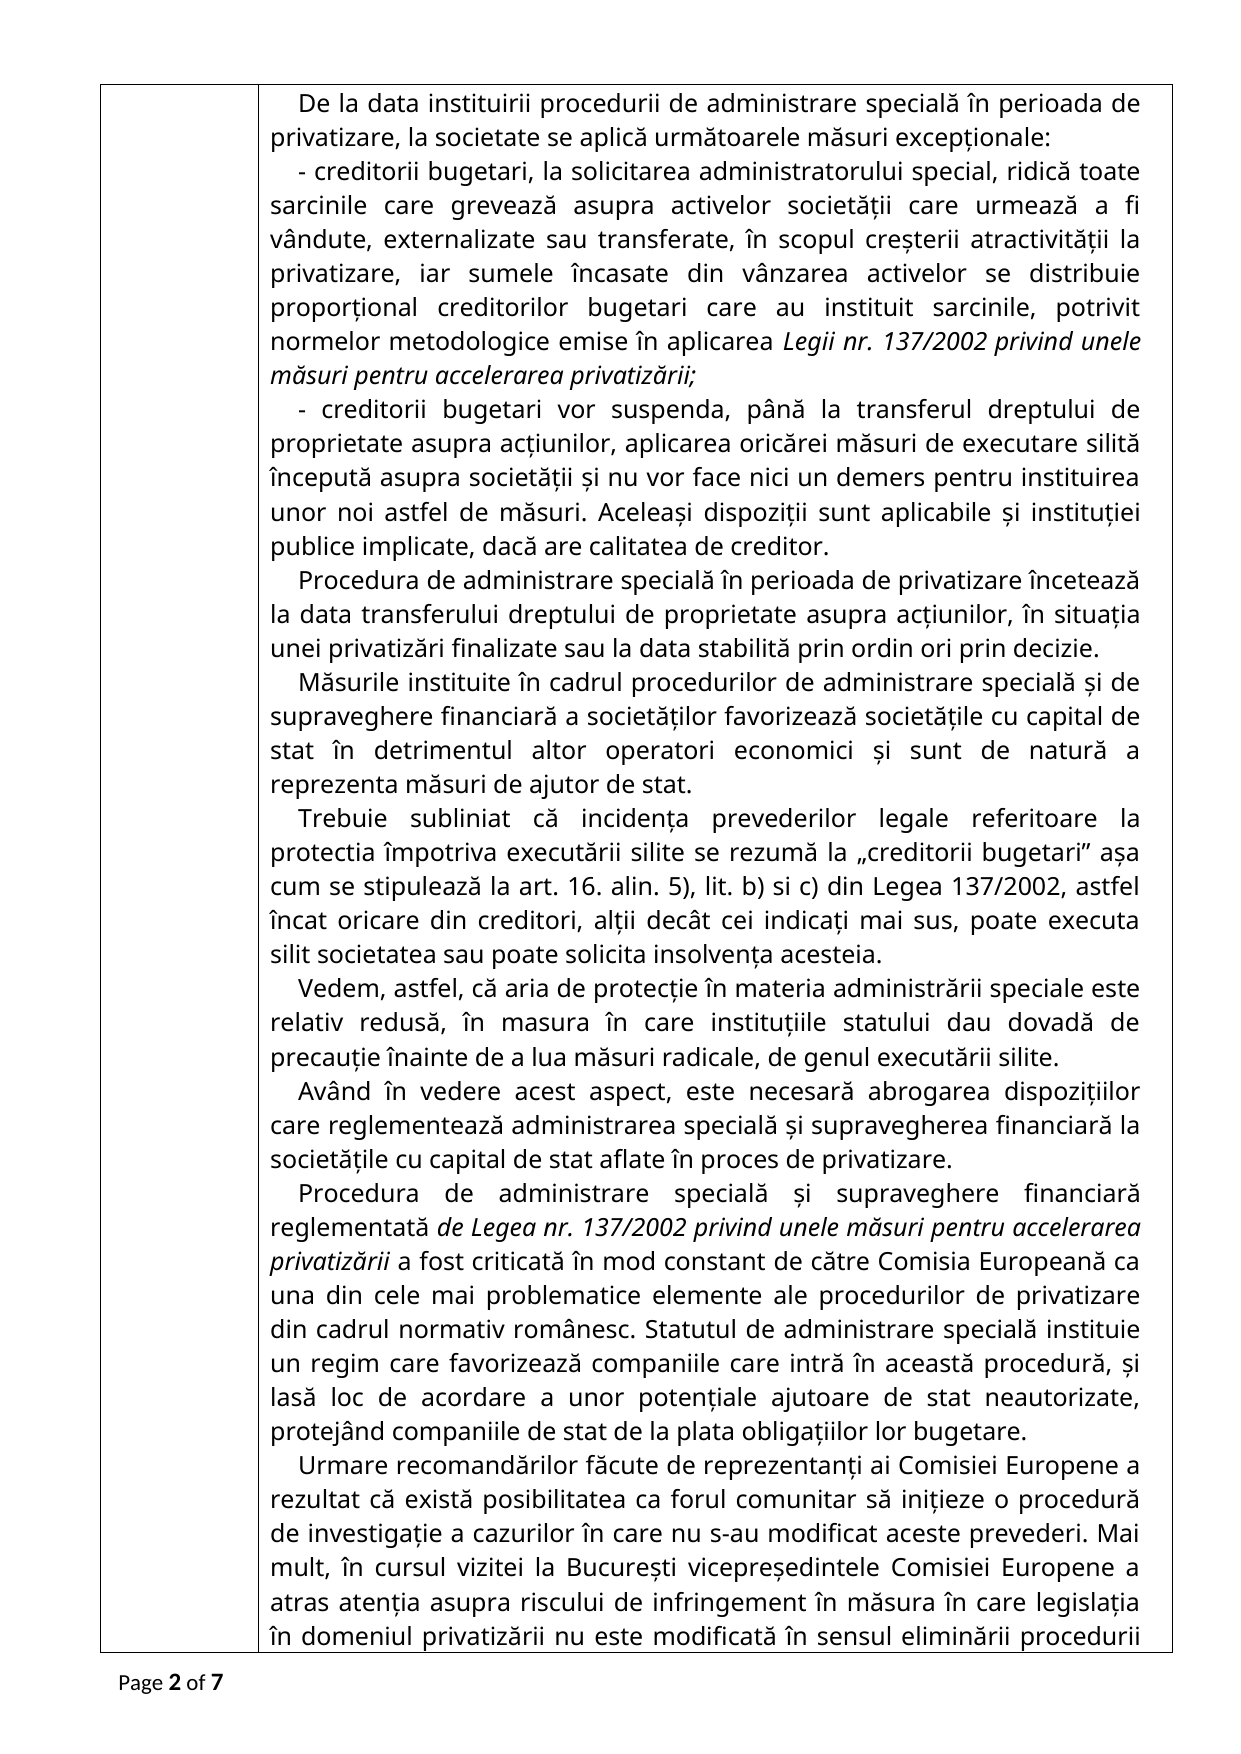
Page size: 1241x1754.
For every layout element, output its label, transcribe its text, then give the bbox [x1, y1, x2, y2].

table_header [101, 85, 258, 1652]
table_header De la data instituirii procedurii de administrare specială în perioada de privatizare, la societate se aplică următoarele măsuri excepționale: - creditorii bugetari, la solicitarea administratorului special, ridică toate sarcinile care grevează asupra activelor societății care urmează a fi vândute, externalizate sau transferate, în scopul creșterii atractivității la privatizare, iar sumele încasate din vânzarea activelor se distribuie proporțional creditorilor bugetari care au instituit sarcinile, potrivit normelor metodologice emise în aplicarea Legii nr. 137/2002 privind unele măsuri pentru accelerarea privatizării; - creditorii bugetari vor suspenda, până la transferul dreptului de proprietate asupra acțiunilor, aplicarea oricărei măsuri de executare silită începută asupra societății și nu vor face nici un demers pentru instituirea unor noi astfel de măsuri. Aceleași dispoziții sunt aplicabile și instituției publice implicate, dacă are calitatea de creditor. Procedura de administrare specială în perioada de privatizare încetează la data transferului dreptului de proprietate asupra acțiunilor, în situația unei privatizări finalizate sau la data stabilită prin ordin ori prin decizie. Măsurile instituite în cadrul procedurilor de administrare specială și de supraveghere financiară a societăților favorizează societățile cu capital de stat în detrimentul altor operatori economici și sunt de natură a reprezenta măsuri de ajutor de stat. Trebuie subliniat că incidența prevederilor legale referitoare la protectia împotriva executării silite se rezumă la „creditorii bugetari” așa cum se stipulează la art. 16. alin. 5), lit. b) si c) din Legea 137/2002, astfel încat oricare din creditori, alții decât cei indicați mai sus, poate executa silit societatea sau poate solicita insolvența acesteia. Vedem, astfel, că aria de protecție în materia administrării speciale este relativ redusă, în masura în care instituțiile statului dau dovadă de precauție înainte de a lua măsuri radicale, de genul executării silite. Având în vedere acest aspect, este necesară abrogarea dispozițiilor care reglementează administrarea specială și supravegherea financiară la societățile cu capital de stat aflate în proces de privatizare. Procedura de administrare specială și supraveghere financiară reglementată de Legea nr. 137/2002 privind unele măsuri pentru accelerarea privatizării a fost criticată în mod constant de către Comisia Europeană ca una din cele mai problematice elemente ale procedurilor de privatizare din cadrul normativ românesc. Statutul de administrare specială instituie un regim care favorizează companiile care intră în această procedură, și lasă loc de acordare a unor potențiale ajutoare de stat neautorizate, protejând companiile de stat de la plata obligațiilor lor bugetare. Urmare recomandărilor făcute de reprezentanți ai Comisiei Europene a rezultat că există posibilitatea ca forul comunitar să inițieze o procedură de investigație a cazurilor în care nu s-au modificat aceste prevederi. Mai mult, în cursul vizitei la București vicepreședintele Comisiei Europene a atras atenția asupra riscului de infringement în măsura în care legislația în domeniul privatizării nu este modificată în sensul eliminării procedurii [259, 85, 1172, 1652]
